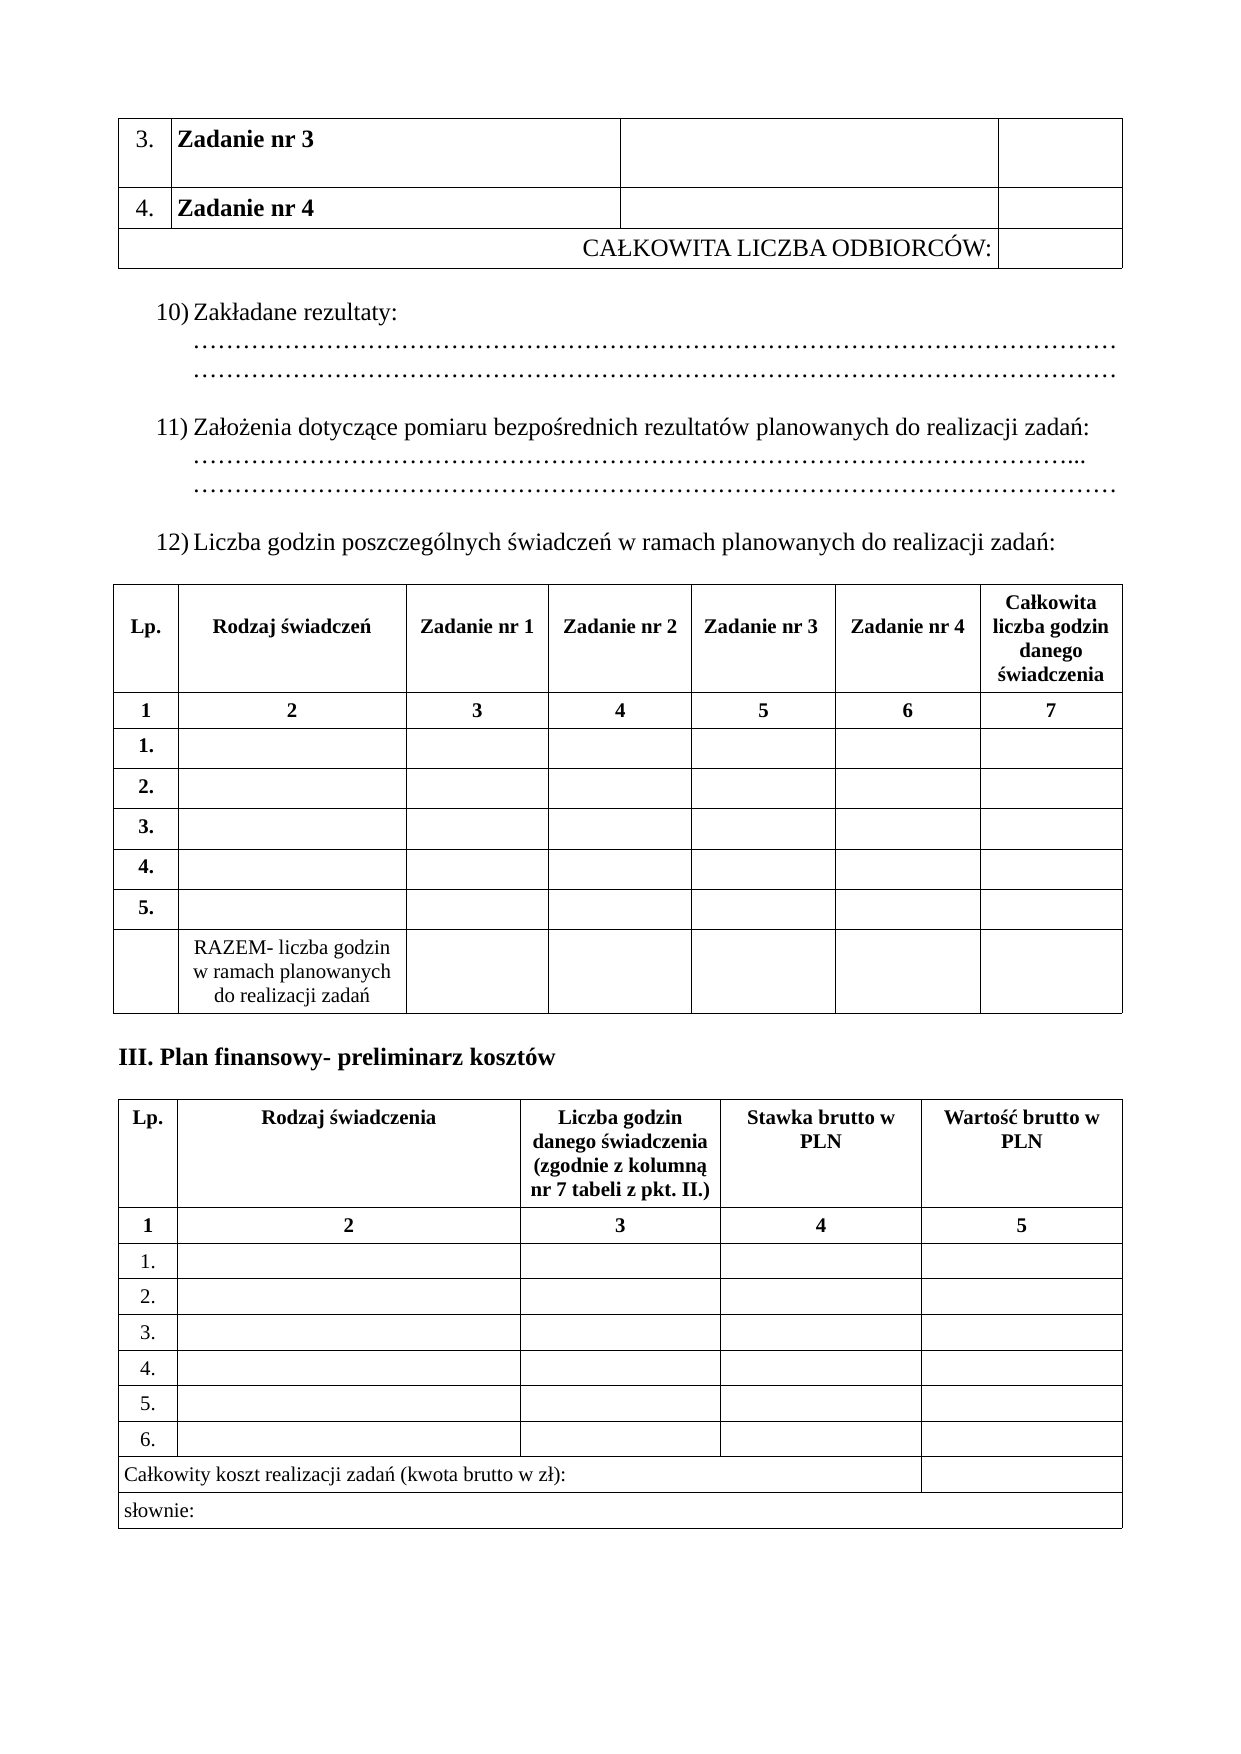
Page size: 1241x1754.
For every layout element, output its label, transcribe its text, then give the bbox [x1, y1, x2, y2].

table_cell [621, 119, 998, 187]
table_cell [179, 890, 406, 929]
table_cell [981, 769, 1122, 808]
table_cell 6. [119, 1422, 177, 1456]
table_cell [836, 890, 980, 929]
table_header Lp. [114, 585, 178, 692]
text ………………………………………………………………………………………………… [118, 325, 1122, 354]
table_cell [407, 769, 548, 808]
table_cell 1 [119, 1208, 177, 1243]
table_header Całkowita liczba godzin danego świadczenia [981, 585, 1122, 692]
table_cell 3 [521, 1208, 720, 1243]
table_cell [721, 1279, 921, 1314]
table_cell [179, 729, 406, 768]
table_cell [521, 1386, 720, 1421]
table_cell 4 [549, 693, 691, 728]
table_header Lp. [119, 1100, 177, 1207]
table_cell [999, 229, 1122, 268]
table_cell [692, 930, 835, 1013]
table_cell RAZEM- liczba godzin w ramach planowanych do realizacji zadań [179, 930, 406, 1013]
table_cell [521, 1315, 720, 1349]
table_cell [114, 930, 178, 1013]
table_cell 1 [114, 693, 178, 728]
table_cell [836, 729, 980, 768]
table_cell 5. [114, 890, 178, 929]
table_cell [549, 930, 691, 1013]
table_cell [549, 890, 691, 929]
table_cell 2 [179, 693, 406, 728]
table_header Stawka brutto w PLN [721, 1100, 921, 1207]
table_cell 4 [721, 1208, 921, 1243]
table_cell [922, 1279, 1122, 1314]
table_cell 3 [407, 693, 548, 728]
table_cell [836, 809, 980, 848]
table_cell [178, 1315, 520, 1349]
table_cell [521, 1351, 720, 1385]
table_cell [981, 729, 1122, 768]
table_cell słownie: [119, 1493, 1122, 1528]
table_cell [721, 1422, 921, 1456]
table_cell [721, 1315, 921, 1349]
table_cell 4. [114, 850, 178, 889]
table_cell 1. [119, 1244, 177, 1278]
table_cell [836, 769, 980, 808]
table_cell [981, 809, 1122, 848]
table_header Zadanie nr 1 [407, 585, 548, 692]
table_cell CAŁKOWITA LICZBA ODBIORCÓW: [119, 229, 998, 268]
table_header Zadanie nr 4 [836, 585, 980, 692]
text ………………………………………………………………………………………………… [118, 354, 1122, 383]
table_header Zadanie nr 3 [692, 585, 835, 692]
table_cell [549, 729, 691, 768]
table_cell 5 [922, 1208, 1122, 1243]
table_cell 2 [178, 1208, 520, 1243]
table_cell [692, 769, 835, 808]
table_cell [922, 1457, 1122, 1492]
table_cell [521, 1422, 720, 1456]
table_cell [407, 930, 548, 1013]
table_cell Zadanie nr 3 [172, 119, 620, 187]
table_cell 4. [119, 188, 171, 227]
table_cell [922, 1244, 1122, 1278]
table_cell 6 [836, 693, 980, 728]
table_cell [692, 890, 835, 929]
table_cell [178, 1351, 520, 1385]
table_cell Zadanie nr 4 [172, 188, 620, 227]
table_cell [179, 809, 406, 848]
table_cell [836, 850, 980, 889]
table_cell [178, 1386, 520, 1421]
table_cell [621, 188, 998, 227]
table_cell [922, 1315, 1122, 1349]
table_header Zadanie nr 2 [549, 585, 691, 692]
table_cell [549, 809, 691, 848]
table_cell [922, 1351, 1122, 1385]
table_cell [521, 1279, 720, 1314]
table_cell [692, 729, 835, 768]
table_cell [721, 1244, 921, 1278]
table_cell [407, 890, 548, 929]
table_cell [692, 850, 835, 889]
table_cell [178, 1279, 520, 1314]
text ………………………………………………………………………………………………… [118, 469, 1122, 498]
table_cell 4. [119, 1351, 177, 1385]
table_cell [981, 850, 1122, 889]
table_header Rodzaj świadczeń [179, 585, 406, 692]
table_cell [179, 769, 406, 808]
table_cell [179, 850, 406, 889]
table_cell 3. [119, 1315, 177, 1349]
table_cell 2. [114, 769, 178, 808]
table_cell 5. [119, 1386, 177, 1421]
table_cell [981, 890, 1122, 929]
table_cell [999, 119, 1122, 187]
table_cell [178, 1244, 520, 1278]
list Założenia dotyczące pomiaru bezpośrednich rezultatów planowanych do realizacji zadań: [156, 412, 1122, 440]
table_cell 7 [981, 693, 1122, 728]
table_cell [549, 850, 691, 889]
table_cell [721, 1351, 921, 1385]
table_header Rodzaj świadczenia [178, 1100, 520, 1207]
table_cell [407, 729, 548, 768]
list Zakładane rezultaty: [156, 297, 1122, 325]
table_cell [407, 850, 548, 889]
table_cell 5 [692, 693, 835, 728]
table_cell 2. [119, 1279, 177, 1314]
table_cell [692, 809, 835, 848]
table_cell 1. [114, 729, 178, 768]
table_header Liczba godzin danego świadczenia (zgodnie z kolumną nr 7 tabeli z pkt. II.) [521, 1100, 720, 1207]
table_header Wartość brutto w PLN [922, 1100, 1122, 1207]
table_cell 3. [114, 809, 178, 848]
table_cell [836, 930, 980, 1013]
table_cell [178, 1422, 520, 1456]
table_cell [922, 1386, 1122, 1421]
table_cell Całkowity koszt realizacji zadań (kwota brutto w zł): [119, 1457, 921, 1492]
list Liczba godzin poszczególnych świadczeń w ramach planowanych do realizacji zadań: [156, 527, 1122, 555]
table_cell [922, 1422, 1122, 1456]
table_cell 3. [119, 119, 171, 187]
table_cell [521, 1244, 720, 1278]
table_cell [549, 769, 691, 808]
table_cell [721, 1386, 921, 1421]
text ……………………………………………………………………………………………... [118, 440, 1122, 469]
text III. Plan finansowy- preliminarz kosztów [118, 1042, 1122, 1071]
table_cell [981, 930, 1122, 1013]
table_cell [407, 809, 548, 848]
table_cell [999, 188, 1122, 227]
